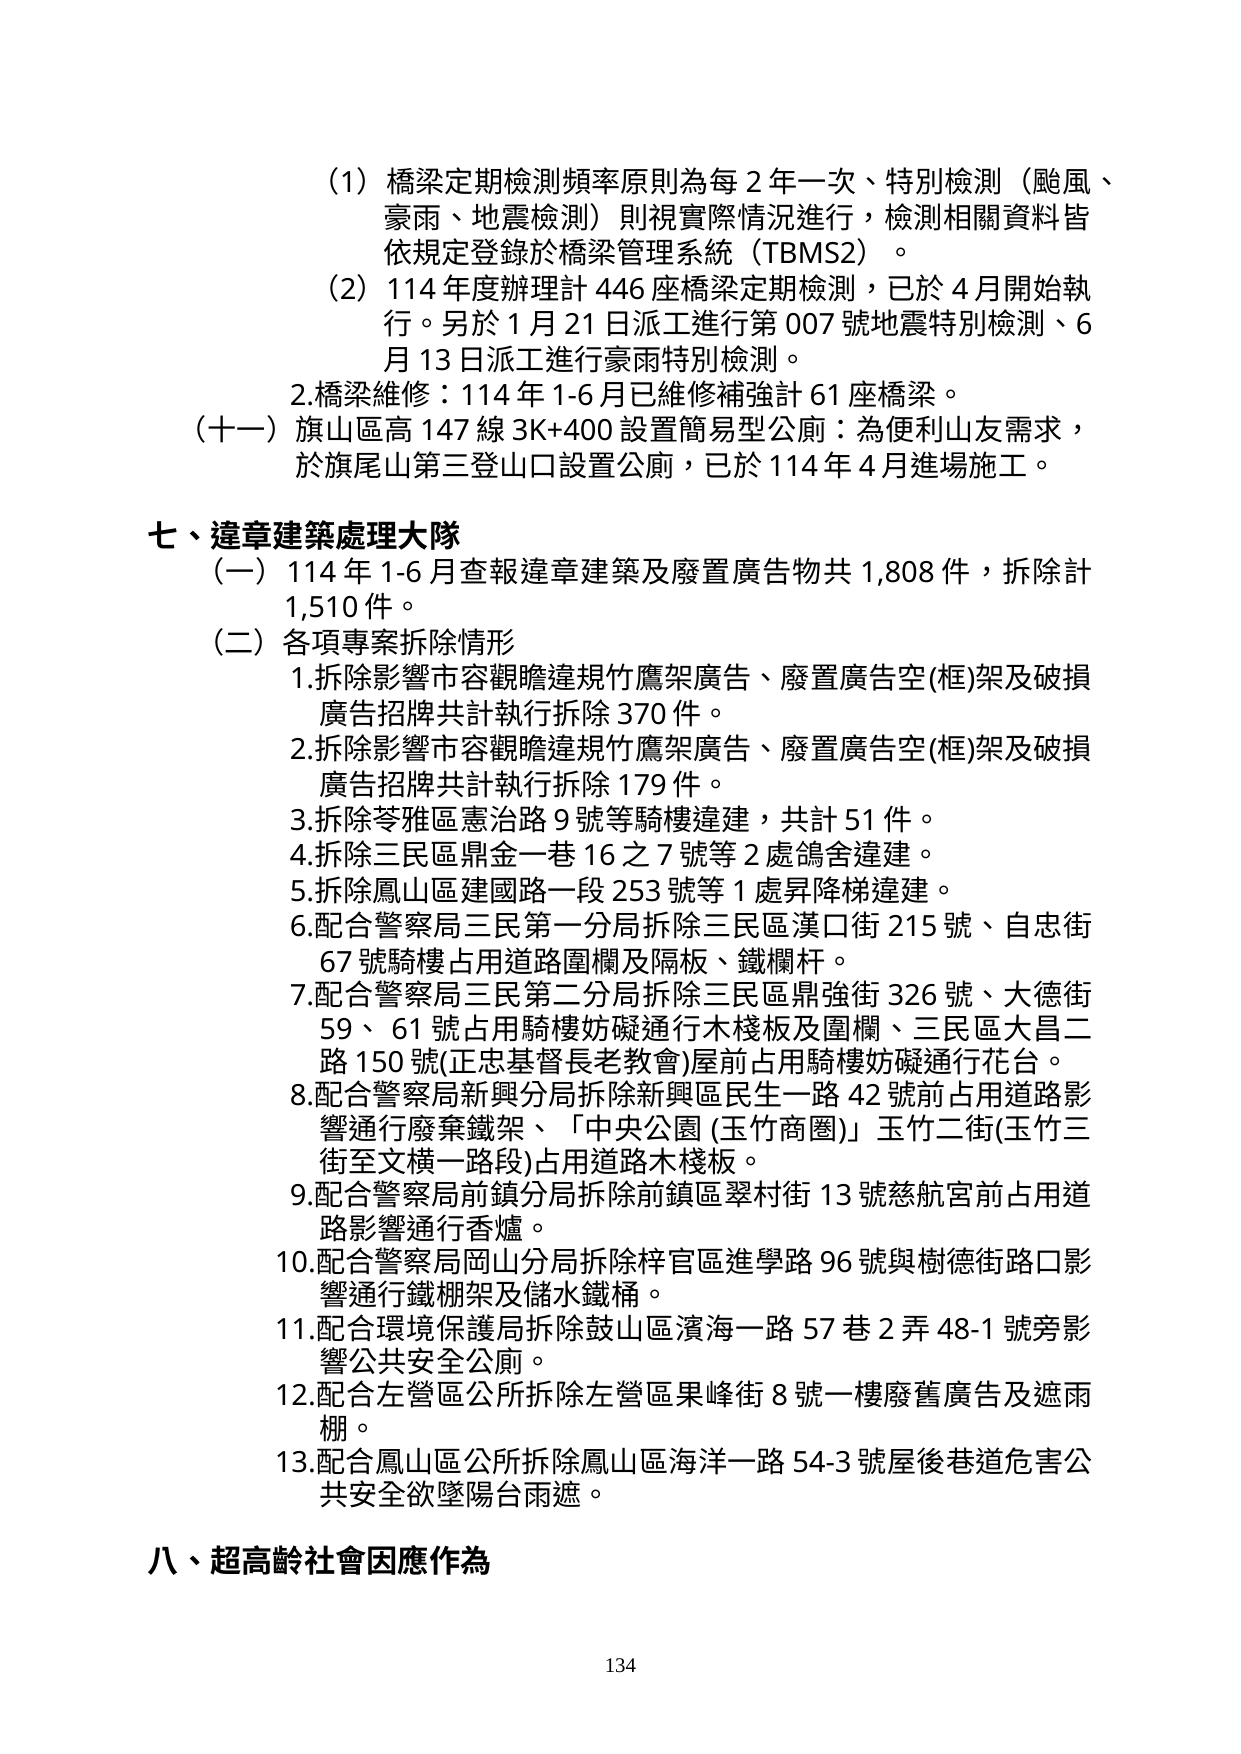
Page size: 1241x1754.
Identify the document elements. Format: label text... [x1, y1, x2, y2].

text 2.拆除影響市容觀瞻違規竹鷹架廣告、廢置廣告空(框)架及破損廣告招牌共計執行拆除179件。 [289, 731, 1092, 802]
text 2.橋梁維修：114年1-6月已維修補強計61座橋梁。 [289, 377, 1092, 412]
text （十一）旗山區高147線3K+400設置簡易型公廁：為便利山友需求，於旗尾山第三登山口設置公廁，已於114年4月進場施工。 [177, 412, 1092, 483]
text 6.配合警察局三民第一分局拆除三民區漢口街215號、自忠街67號騎樓占用道路圍欄及隔板、鐵欄杆。 [289, 908, 1092, 979]
text （二）各項專案拆除情形 [195, 625, 1092, 660]
text （一）114年1-6月查報違章建築及廢置廣告物共1,808件，拆除計1,510件。 [195, 554, 1092, 625]
text 10.配合警察局岡山分局拆除梓官區進學路96號與樹德街路口影響通行鐵棚架及儲水鐵桶。 [274, 1246, 1092, 1312]
text （2）114年度辦理計446座橋梁定期檢測，已於4月開始執行。另於1月21日派工進行第007號地震特別檢測、6月13日派工進行豪雨特別檢測。 [310, 271, 1092, 377]
text 12.配合左營區公所拆除左營區果峰街8號一樓廢舊廣告及遮雨棚。 [274, 1379, 1092, 1446]
text 9.配合警察局前鎮分局拆除前鎮區翠村街13號慈航宮前占用道路影響通行香爐。 [289, 1179, 1092, 1246]
text 13.配合鳳山區公所拆除鳳山區海洋一路54-3號屋後巷道危害公共安全欲墜陽台雨遮。 [274, 1446, 1092, 1512]
text 八、超高齡社會因應作為 [148, 1546, 1092, 1579]
text 5.拆除鳳山區建國路一段253號等1處昇降梯違建。 [289, 873, 1092, 908]
text （1）橋梁定期檢測頻率原則為每2年一次、特別檢測（颱風、豪雨、地震檢測）則視實際情況進行，檢測相關資料皆依規定登錄於橋梁管理系統（TBMS2）。 [310, 164, 1092, 271]
text 11.配合環境保護局拆除鼓山區濱海一路57巷2弄48-1號旁影響公共安全公廁。 [274, 1312, 1092, 1379]
text 七、違章建築處理大隊 [148, 519, 1092, 554]
text 4.拆除三民區鼎金一巷16之7號等2處鴿舍違建。 [289, 837, 1092, 873]
text 8.配合警察局新興分局拆除新興區民生一路42號前占用道路影響通行廢棄鐵架、「中央公園 (玉竹商圏)」玉竹二街(玉竹三街至文横一路段)占用道路木棧板。 [289, 1079, 1092, 1179]
text 1.拆除影響市容觀瞻違規竹鷹架廣告、廢置廣告空(框)架及破損廣告招牌共計執行拆除370件。 [289, 660, 1092, 731]
text 7.配合警察局三民第二分局拆除三民區鼎強街326號、大德街59、 61號占用騎樓妨礙通行木棧板及圍欄、三民區大昌二路150號(正忠基督長老教會)屋前占用騎樓妨礙通行花台。 [289, 979, 1092, 1079]
text 3.拆除苓雅區憲治路9號等騎樓違建，共計51件。 [289, 802, 1092, 837]
